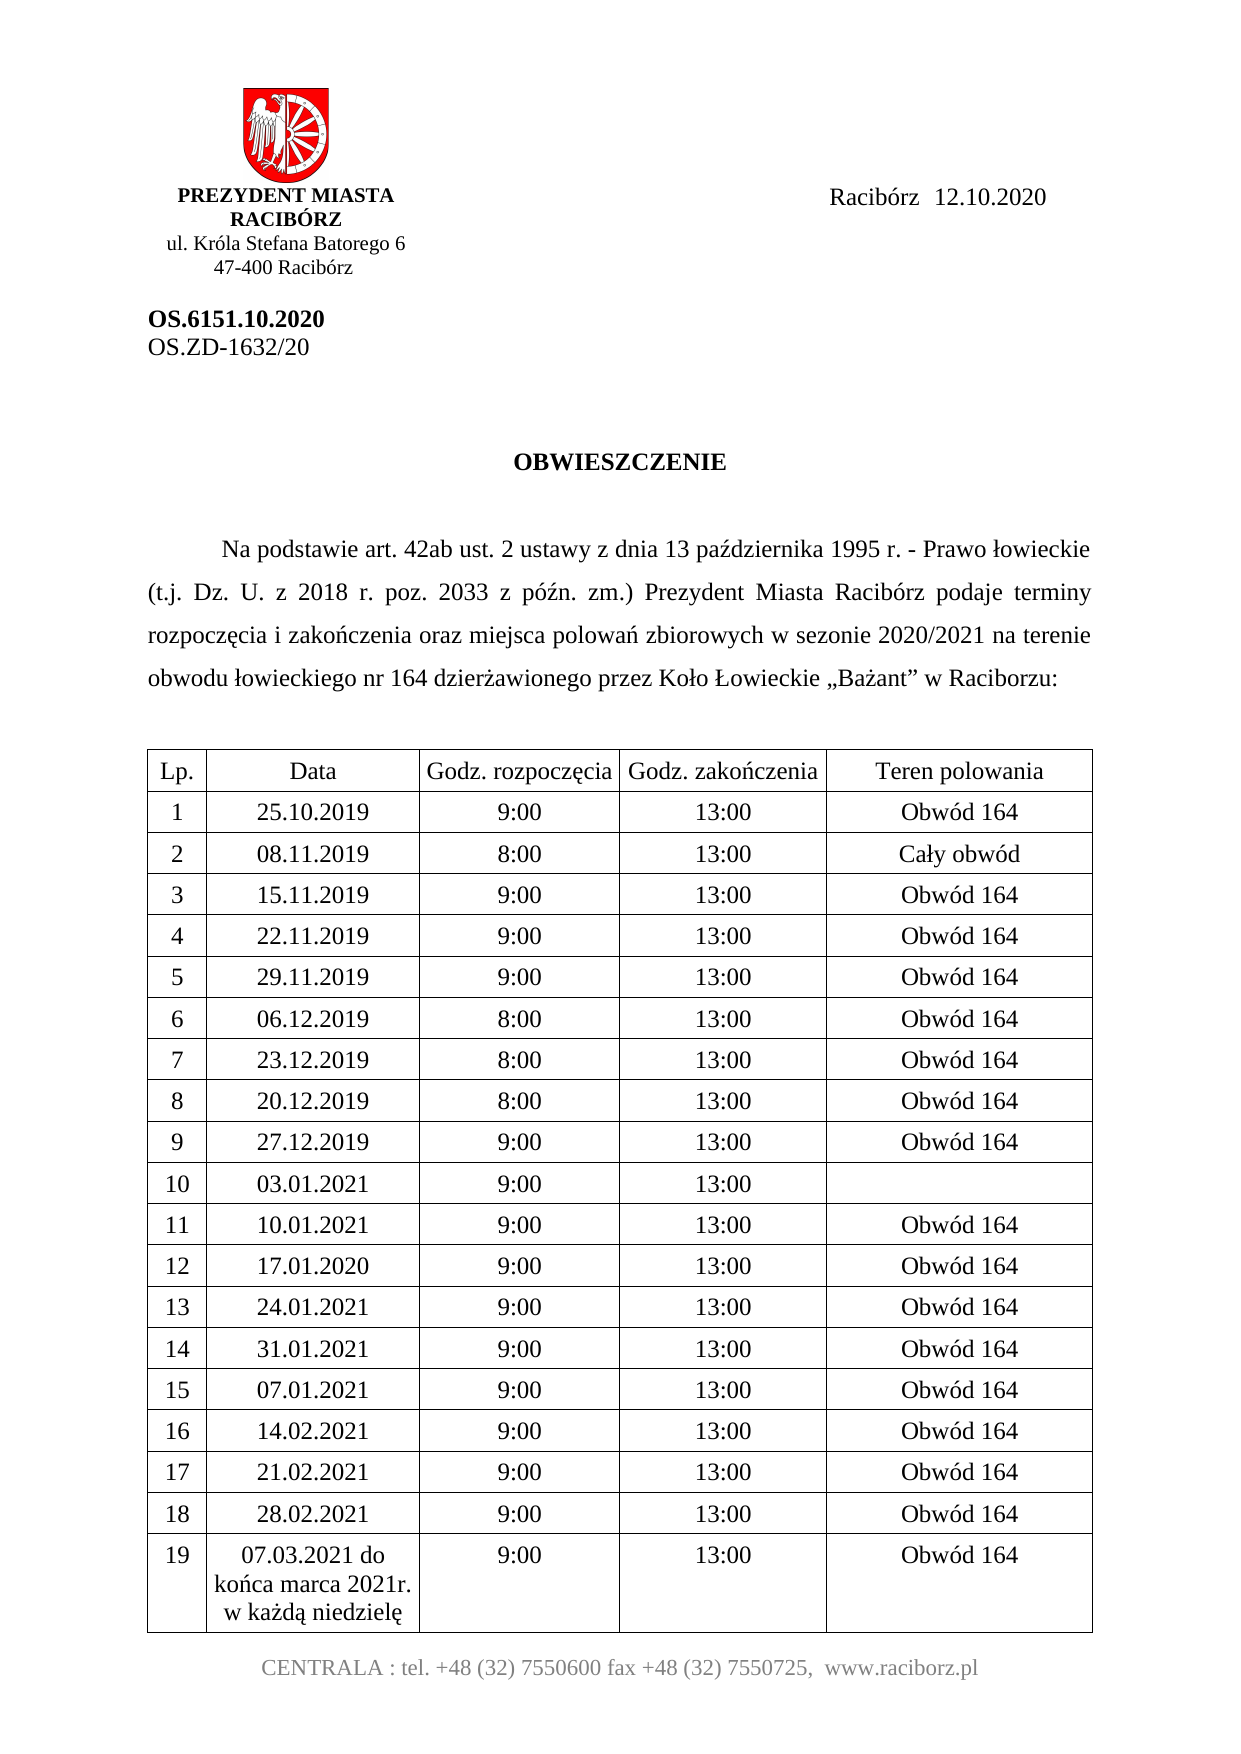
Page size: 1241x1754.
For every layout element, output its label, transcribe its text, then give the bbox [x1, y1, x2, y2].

table_cell 1 [148, 792, 206, 832]
table_cell 11 [148, 1204, 206, 1244]
table_cell 13:00 [620, 1534, 826, 1632]
table_header Godz. zakończenia [620, 750, 826, 791]
table_cell 13:00 [620, 998, 826, 1038]
table_cell 13:00 [620, 874, 826, 914]
table_cell 13:00 [620, 1122, 826, 1162]
table_cell 8 [148, 1080, 206, 1121]
table_cell 31.01.2021 [207, 1328, 419, 1368]
table_cell 17.01.2020 [207, 1245, 419, 1286]
table_cell 9:00 [420, 1328, 619, 1368]
table_cell 13:00 [620, 1452, 826, 1492]
table_cell 9:00 [420, 1122, 619, 1162]
table_cell 22.11.2019 [207, 915, 419, 956]
table_cell 10 [148, 1163, 206, 1203]
table_cell 8:00 [420, 1039, 619, 1079]
table_cell 24.01.2021 [207, 1287, 419, 1327]
table_cell 27.12.2019 [207, 1122, 419, 1162]
table_cell 9:00 [420, 1452, 619, 1492]
table_cell 13:00 [620, 1369, 826, 1409]
table_header [431, 89, 927, 182]
table_cell 9:00 [420, 1163, 619, 1203]
table_cell 14 [148, 1328, 206, 1368]
table_cell 9:00 [420, 874, 619, 914]
table_cell 03.01.2021 [207, 1163, 419, 1203]
table_cell 12 [148, 1245, 206, 1286]
table_cell Obwód 164 [827, 1410, 1092, 1451]
table_cell Obwód 164 [827, 1328, 1092, 1368]
table_cell 25.10.2019 [207, 792, 419, 832]
table_cell 13:00 [620, 915, 826, 956]
table_cell 8:00 [420, 998, 619, 1038]
table_cell 4 [148, 915, 206, 956]
table_cell PREZYDENT MIASTA RACIBÓRZ ul. Króla Stefana Batorego 6 47-400 Racibórz [140, 183, 431, 280]
table_cell Obwód 164 [827, 1452, 1092, 1492]
table_cell 23.12.2019 [207, 1039, 419, 1079]
picture [243, 88, 329, 183]
table_cell 9:00 [420, 915, 619, 956]
table_cell 9:00 [420, 1534, 619, 1632]
table_cell Obwód 164 [827, 1039, 1092, 1079]
table_cell 9:00 [420, 1493, 619, 1533]
table_cell 14.02.2021 [207, 1410, 419, 1451]
table_header Godz. rozpoczęcia [420, 750, 619, 791]
table_cell 7 [148, 1039, 206, 1079]
table_header [329, 89, 431, 182]
table_cell 13:00 [620, 957, 826, 997]
table_cell 07.01.2021 [207, 1369, 419, 1409]
table_cell 8:00 [420, 1080, 619, 1121]
table_cell 8:00 [420, 833, 619, 873]
table_cell 15.11.2019 [207, 874, 419, 914]
table_cell 13:00 [620, 833, 826, 873]
table_cell Obwód 164 [827, 1534, 1092, 1632]
table_cell 13:00 [620, 1245, 826, 1286]
table_cell 13 [148, 1287, 206, 1327]
table_cell 16 [148, 1410, 206, 1451]
table_cell 13:00 [620, 1493, 826, 1533]
table_cell 13:00 [620, 792, 826, 832]
table_cell 07.03.2021 do końca marca 2021r. w każdą niedzielę [207, 1534, 419, 1632]
table_cell Obwód 164 [827, 1369, 1092, 1409]
table_cell Obwód 164 [827, 874, 1092, 914]
table_header Lp. [148, 750, 206, 791]
table_cell 20.12.2019 [207, 1080, 419, 1121]
table_cell 2 [148, 833, 206, 873]
table_cell 10.01.2021 [207, 1204, 419, 1244]
table_cell Obwód 164 [827, 1493, 1092, 1533]
table_cell 9 [148, 1122, 206, 1162]
table_cell Obwód 164 [827, 1204, 1092, 1244]
table_cell 28.02.2021 [207, 1493, 419, 1533]
table_header Data [207, 750, 419, 791]
table_cell 6 [148, 998, 206, 1038]
table_cell Obwód 164 [827, 1122, 1092, 1162]
table_cell 13:00 [620, 1039, 826, 1079]
table_cell 13:00 [620, 1410, 826, 1451]
table_cell 13:00 [620, 1080, 826, 1121]
text OS.6151.10.2020 OS.ZD-1632/20 [148, 304, 1092, 361]
table_cell Cały obwód [827, 833, 1092, 873]
table_cell 17 [148, 1452, 206, 1492]
table_cell 9:00 [420, 792, 619, 832]
table_header [140, 89, 243, 182]
table_cell 29.11.2019 [207, 957, 419, 997]
table_cell 13:00 [620, 1204, 826, 1244]
table_cell Obwód 164 [827, 1080, 1092, 1121]
table_cell 13:00 [620, 1287, 826, 1327]
table_cell Obwód 164 [827, 915, 1092, 956]
table_cell 18 [148, 1493, 206, 1533]
table_cell 08.11.2019 [207, 833, 419, 873]
text OBWIESZCZENIE [148, 447, 1092, 476]
table_cell Obwód 164 [827, 957, 1092, 997]
table_cell 9:00 [420, 1204, 619, 1244]
table_cell 13:00 [620, 1328, 826, 1368]
table_cell 19 [148, 1534, 206, 1632]
table_cell Obwód 164 [827, 998, 1092, 1038]
table_cell Racibórz [431, 183, 927, 280]
table_cell Obwód 164 [827, 792, 1092, 832]
table_cell Obwód 164 [827, 1245, 1092, 1286]
table_header Teren polowania [827, 750, 1092, 791]
table_cell 5 [148, 957, 206, 997]
table_cell 9:00 [420, 1245, 619, 1286]
table_cell 21.02.2021 [207, 1452, 419, 1492]
table_cell 13:00 [620, 1163, 826, 1203]
table_cell 15 [148, 1369, 206, 1409]
table_cell 9:00 [420, 957, 619, 997]
table_cell Obwód 164 [827, 1287, 1092, 1327]
table_cell 9:00 [420, 1287, 619, 1327]
table_cell 06.12.2019 [207, 998, 419, 1038]
table_cell 9:00 [420, 1410, 619, 1451]
text Na podstawie art. 42ab ust. 2 ustawy z dnia 13 października 1995 r. - Prawo łowieckie (t.j. Dz. U. z 2018 r. poz. 2033 z późn. zm.) Prezydent Miasta Racibórz podaje terminy rozpoczęcia i zakończenia oraz miejsca polowań zbiorowych w sezonie 2020/2021 na terenie obwodu łowieckiego nr 164 dzierżawionego przez Koło Łowieckie „Bażant” w Raciborzu: [148, 534, 1092, 692]
table_cell [827, 1163, 1092, 1203]
table_header [927, 89, 1098, 182]
table_cell 9:00 [420, 1369, 619, 1409]
table_cell 3 [148, 874, 206, 914]
table_cell 12.10.2020 [927, 183, 1098, 280]
